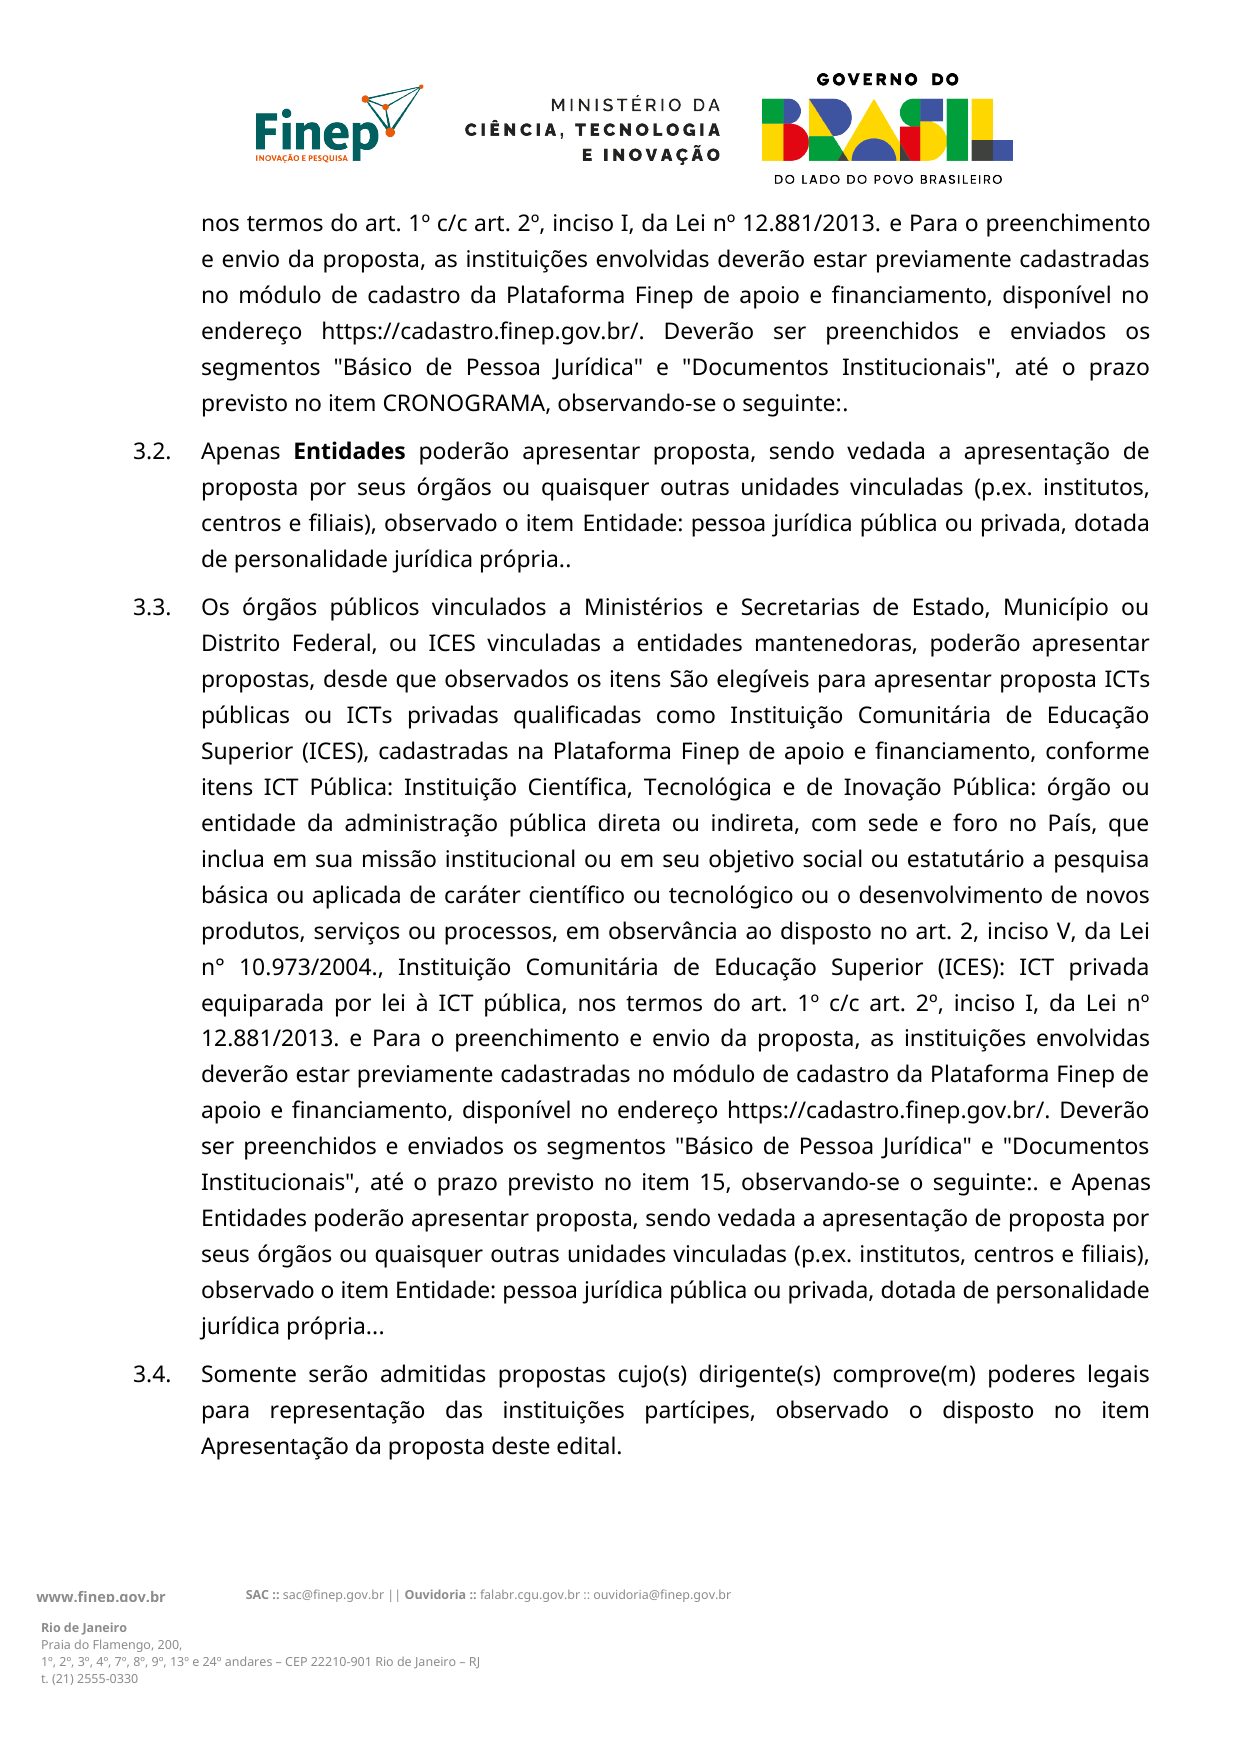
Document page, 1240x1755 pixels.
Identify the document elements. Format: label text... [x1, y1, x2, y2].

list São elegíveis para apresentar proposta ICTs públicas ou ICTs privadas qualificadas como Instituição Comunitária de Educação Superior (ICES), cadastradas na Plataforma Finep de apoio e financiamento, conforme itens 2.1.13, 2.1.14 e 10.1.3. [133, 207, 1151, 418]
list Somente serão admitidas propostas cujo(s) dirigente(s) comprove(m) poderes legais para representação das instituições partícipes, observado o disposto no item 10.1 deste edital. [133, 1358, 1151, 1461]
list Os órgãos públicos vinculados a Ministérios e Secretarias de Estado, Município ou Distrito Federal, ou ICES vinculadas a entidades mantenedoras, poderão apresentar propostas, desde que observados os itens 3.1 e 3.2. [133, 591, 1151, 1341]
list Apenas Entidades poderão apresentar proposta, sendo vedada a apresentação de proposta por seus órgãos ou quaisquer outras unidades vinculadas (p.ex. institutos, centros e filiais), observado o item 2.1.9. [133, 435, 1151, 574]
